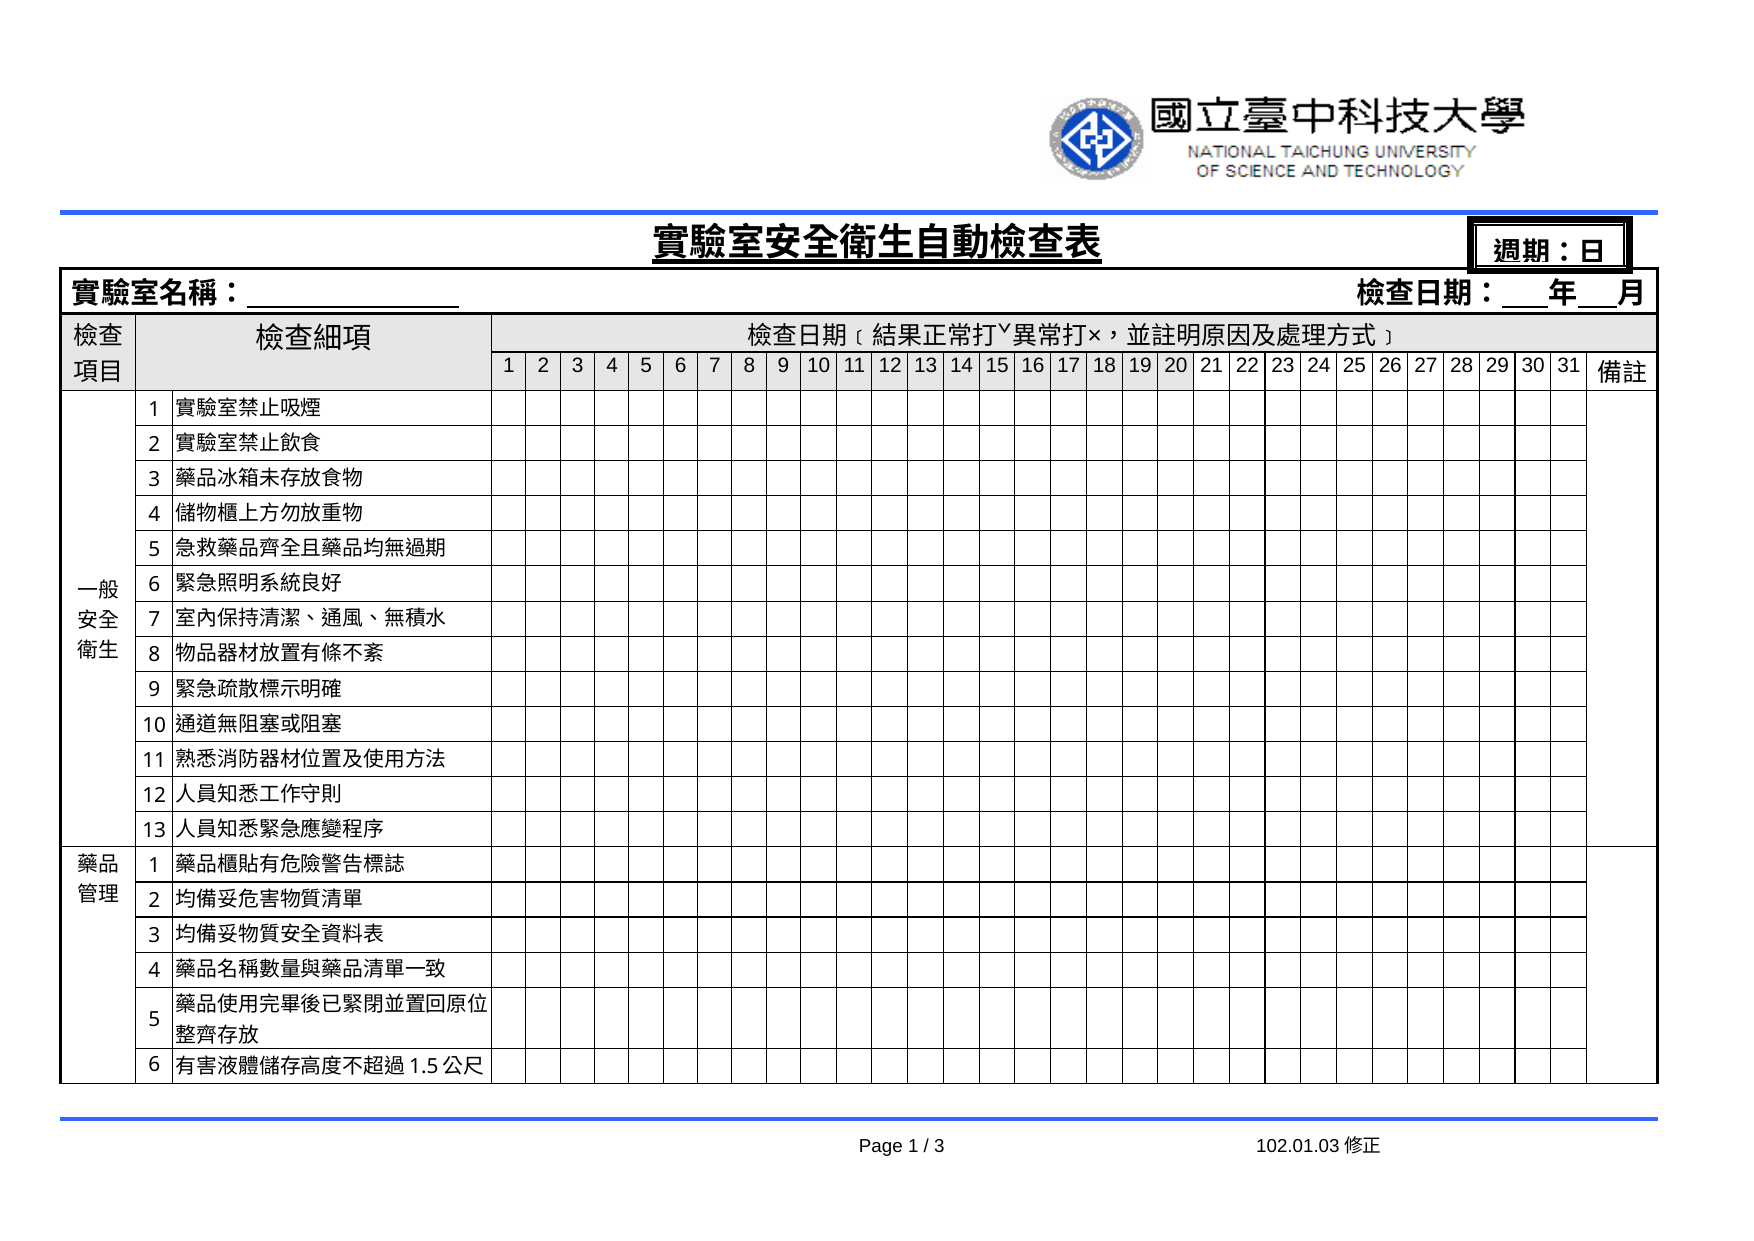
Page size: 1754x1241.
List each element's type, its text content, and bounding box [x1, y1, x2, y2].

table_cell [872, 742, 907, 776]
table_cell [1337, 707, 1372, 741]
table_cell [944, 426, 979, 460]
table_cell [872, 777, 907, 811]
table_cell [1266, 847, 1300, 881]
table_cell [629, 391, 663, 425]
table_cell [1230, 812, 1264, 846]
table_cell [629, 847, 663, 881]
table_cell 4 [136, 496, 172, 530]
table_cell [1516, 812, 1550, 846]
table_cell [872, 812, 907, 846]
table_cell [1480, 953, 1514, 987]
table_cell [595, 847, 628, 881]
table_cell [1051, 953, 1086, 987]
table_cell [629, 461, 663, 495]
table_cell [1015, 391, 1050, 425]
table_cell [1194, 742, 1229, 776]
table_cell [629, 566, 663, 601]
table_cell [492, 953, 525, 987]
table_cell [1373, 672, 1407, 706]
table_cell [1444, 707, 1479, 741]
table_cell 9 [767, 353, 800, 390]
table_cell [1015, 988, 1050, 1048]
table_cell [1051, 988, 1086, 1048]
table_cell [1551, 531, 1586, 565]
table_cell [1516, 742, 1550, 776]
table_cell [1373, 988, 1407, 1048]
table_cell 5 [136, 531, 172, 565]
table_cell [837, 672, 871, 706]
table_cell [629, 777, 663, 811]
table_cell [1051, 672, 1086, 706]
table_cell [801, 672, 836, 706]
table_cell [561, 988, 594, 1048]
table_cell [492, 426, 525, 460]
table_cell [767, 812, 800, 846]
table_cell [526, 742, 560, 776]
table_cell 均備妥物質安全資料表 [173, 918, 491, 952]
table_cell [944, 531, 979, 565]
table_cell 11 [136, 742, 172, 776]
table_cell [526, 1049, 560, 1083]
table_cell [1015, 883, 1050, 916]
table_cell [1158, 777, 1193, 811]
table_cell [1230, 672, 1264, 706]
table_cell [1123, 988, 1157, 1048]
table_cell [629, 496, 663, 530]
table_cell [801, 461, 836, 495]
table_cell [980, 566, 1014, 601]
table_cell 12 [136, 777, 172, 811]
table_cell [1480, 847, 1514, 881]
table_cell [629, 812, 663, 846]
table_cell [1266, 637, 1300, 671]
table_cell [1373, 531, 1407, 565]
table_cell [1444, 742, 1479, 776]
table_cell [872, 672, 907, 706]
table_cell [629, 742, 663, 776]
table_cell 藥品冰箱未存放食物 [173, 461, 491, 495]
table_cell [526, 953, 560, 987]
table_cell [1266, 426, 1300, 460]
table_cell [1230, 777, 1264, 811]
table_cell [1551, 988, 1586, 1048]
table_cell 熟悉消防器材位置及使用方法 [173, 742, 491, 776]
table_cell [767, 1049, 800, 1083]
table_cell [980, 742, 1014, 776]
table_cell [801, 918, 836, 952]
table_cell [1230, 847, 1264, 881]
table_cell [664, 672, 697, 706]
table_cell [1444, 461, 1479, 495]
table_cell [1015, 496, 1050, 530]
table_cell 物品器材放置有條不紊 [173, 637, 491, 671]
table_cell 22 [1230, 353, 1264, 390]
table_cell [732, 918, 766, 952]
table_cell [1051, 391, 1086, 425]
table_header 實驗室名稱： [62, 270, 857, 312]
text 實驗室安全衛生自動檢查表 [118, 215, 1636, 267]
table_cell [801, 391, 836, 425]
table_cell [908, 707, 943, 741]
table_cell [1337, 637, 1372, 671]
table_cell [944, 777, 979, 811]
table_cell [1087, 953, 1122, 987]
table_cell [1123, 847, 1157, 881]
table_cell [698, 461, 731, 495]
table_cell 實驗室禁止飲食 [173, 426, 491, 460]
table_cell [1551, 461, 1586, 495]
table_cell [1301, 777, 1336, 811]
table_cell [629, 672, 663, 706]
table_cell [1123, 742, 1157, 776]
table_cell [1373, 742, 1407, 776]
table_cell [1051, 1049, 1086, 1083]
table_cell [1408, 883, 1443, 916]
table_cell [1015, 847, 1050, 881]
table_cell [1087, 496, 1122, 530]
table_cell [629, 883, 663, 916]
table_cell [1194, 531, 1229, 565]
table_cell 通道無阻塞或阻塞 [173, 707, 491, 741]
table_cell [1516, 847, 1550, 881]
table_cell [908, 953, 943, 987]
table_cell [1480, 566, 1514, 601]
table_cell [1551, 847, 1586, 881]
table_cell [980, 988, 1014, 1048]
table_cell [1516, 988, 1550, 1048]
table_cell [1480, 883, 1514, 916]
table_cell [698, 602, 731, 636]
table_cell [872, 918, 907, 952]
table_cell [1158, 918, 1193, 952]
table_cell [732, 672, 766, 706]
table_cell [1408, 426, 1443, 460]
table_cell 17 [1051, 353, 1086, 390]
table_cell [1123, 602, 1157, 636]
table_cell [1408, 988, 1443, 1048]
table_cell [1337, 812, 1372, 846]
table_cell [1301, 426, 1336, 460]
table_cell [1123, 812, 1157, 846]
table_cell 室內保持清潔、通風、無積水 [173, 602, 491, 636]
table_cell [1158, 847, 1193, 881]
table_cell [872, 707, 907, 741]
table_cell [1408, 918, 1443, 952]
table_cell [698, 496, 731, 530]
table_cell 13 [908, 353, 943, 390]
table_cell [1444, 672, 1479, 706]
table_cell [872, 531, 907, 565]
table_cell [732, 426, 766, 460]
table_cell [872, 602, 907, 636]
table_cell [561, 812, 594, 846]
table_cell [1301, 847, 1336, 881]
table_cell [1123, 918, 1157, 952]
table_cell 15 [980, 353, 1014, 390]
table_cell [595, 777, 628, 811]
table_cell [595, 637, 628, 671]
table_cell [1408, 672, 1443, 706]
table_cell [837, 461, 871, 495]
table_cell [1301, 812, 1336, 846]
table_cell [492, 883, 525, 916]
table_cell [492, 391, 525, 425]
table_cell [1230, 883, 1264, 916]
table_cell [980, 637, 1014, 671]
table_cell [1480, 426, 1514, 460]
table_cell [908, 988, 943, 1048]
table_cell [595, 812, 628, 846]
table_cell [1087, 812, 1122, 846]
table_cell [1051, 707, 1086, 741]
table_cell [1480, 637, 1514, 671]
table_cell [1337, 461, 1372, 495]
table_cell [732, 742, 766, 776]
table_cell [1123, 883, 1157, 916]
table_cell 29 [1480, 353, 1514, 390]
table_cell [801, 602, 836, 636]
table_cell [1444, 496, 1479, 530]
table_cell [1551, 742, 1586, 776]
table_cell [526, 566, 560, 601]
table_cell 30 [1516, 353, 1550, 390]
table_cell [1516, 918, 1550, 952]
table_cell [1266, 461, 1300, 495]
table_cell [1516, 602, 1550, 636]
table_cell [837, 496, 871, 530]
table_cell [1230, 742, 1264, 776]
table_cell [1230, 426, 1264, 460]
table_cell [698, 391, 731, 425]
table_cell [1123, 426, 1157, 460]
table_cell [1516, 883, 1550, 916]
table_cell [1158, 426, 1193, 460]
table_cell [767, 602, 800, 636]
table_cell [1230, 1049, 1264, 1083]
table_cell [1444, 637, 1479, 671]
table_cell [595, 918, 628, 952]
table_cell [1444, 988, 1479, 1048]
table_cell [698, 742, 731, 776]
table_cell [1194, 426, 1229, 460]
table_cell [1158, 602, 1193, 636]
table_cell [1087, 426, 1122, 460]
table_cell [595, 602, 628, 636]
table_cell [526, 918, 560, 952]
table_cell 6 [136, 1049, 172, 1083]
table_cell [595, 742, 628, 776]
table_cell [980, 426, 1014, 460]
table_cell [837, 918, 871, 952]
table_cell [561, 707, 594, 741]
table_cell [595, 883, 628, 916]
table_cell [1087, 742, 1122, 776]
table_cell [664, 812, 697, 846]
table_cell 藥品 管理 [62, 847, 135, 1083]
table_cell [1408, 461, 1443, 495]
table_cell [1051, 777, 1086, 811]
table_cell [1516, 391, 1550, 425]
table_cell [1266, 672, 1300, 706]
table_cell [1015, 707, 1050, 741]
table_cell [629, 1049, 663, 1083]
table_cell [1373, 391, 1407, 425]
table_cell [1444, 566, 1479, 601]
table_cell [1158, 742, 1193, 776]
table_cell [732, 777, 766, 811]
table_cell [1015, 602, 1050, 636]
table_cell [908, 637, 943, 671]
table_cell [1230, 566, 1264, 601]
table_cell [1051, 496, 1086, 530]
table_cell [1408, 391, 1443, 425]
table_cell [1194, 637, 1229, 671]
table_cell [1087, 566, 1122, 601]
table_cell [1266, 918, 1300, 952]
picture [1045, 82, 1533, 189]
table_cell [698, 531, 731, 565]
table_cell [732, 461, 766, 495]
table_cell [908, 496, 943, 530]
table_cell [837, 531, 871, 565]
table_cell [1266, 391, 1300, 425]
table_cell [1266, 531, 1300, 565]
table_cell [1230, 531, 1264, 565]
table_cell [1444, 391, 1479, 425]
table_cell [1444, 1049, 1479, 1083]
table_cell [872, 496, 907, 530]
table_cell [801, 637, 836, 671]
table_cell [732, 602, 766, 636]
table_cell [1301, 707, 1336, 741]
table_cell [561, 742, 594, 776]
table_cell [664, 637, 697, 671]
table_cell [1301, 461, 1336, 495]
table_cell [1444, 426, 1479, 460]
table_cell [1480, 918, 1514, 952]
table_cell [872, 847, 907, 881]
table_cell [872, 883, 907, 916]
table_cell [492, 847, 525, 881]
table_cell [1551, 637, 1586, 671]
table_cell [980, 1049, 1014, 1083]
table_cell [1158, 391, 1193, 425]
table_cell [1373, 812, 1407, 846]
table_cell [561, 531, 594, 565]
table_cell [767, 426, 800, 460]
table_cell [664, 847, 697, 881]
table_cell [1444, 531, 1479, 565]
table_cell [1516, 672, 1550, 706]
table_cell [1194, 918, 1229, 952]
table_cell [1301, 918, 1336, 952]
table_cell [872, 461, 907, 495]
table_cell 1 [136, 391, 172, 425]
table_cell [526, 672, 560, 706]
table_cell 31 [1551, 353, 1586, 390]
table_cell [1480, 1049, 1514, 1083]
table_cell [1301, 742, 1336, 776]
table_cell [698, 883, 731, 916]
table_cell [1051, 812, 1086, 846]
table_cell [1408, 637, 1443, 671]
table_cell [561, 953, 594, 987]
table_cell [1015, 812, 1050, 846]
table_cell 備註 [1587, 353, 1656, 390]
table_cell [767, 391, 800, 425]
table_cell 緊急照明系統良好 [173, 566, 491, 601]
table_cell [944, 847, 979, 881]
table_cell 2 [526, 353, 560, 390]
table_cell [664, 566, 697, 601]
table_cell [801, 707, 836, 741]
table_cell [980, 602, 1014, 636]
table_cell [837, 812, 871, 846]
table_cell [767, 637, 800, 671]
table_cell [1480, 391, 1514, 425]
table_cell [595, 426, 628, 460]
table_cell [1051, 918, 1086, 952]
table_cell [1408, 777, 1443, 811]
table_cell [526, 988, 560, 1048]
table_cell [1015, 637, 1050, 671]
table_cell [767, 566, 800, 601]
table_cell [944, 988, 979, 1048]
table_cell [1337, 918, 1372, 952]
table_cell [1587, 391, 1656, 846]
table_cell [1051, 461, 1086, 495]
table_cell [732, 391, 766, 425]
table_cell [1123, 1049, 1157, 1083]
table_cell [1123, 391, 1157, 425]
table_cell [1194, 883, 1229, 916]
table_cell 8 [136, 637, 172, 671]
table_cell [526, 426, 560, 460]
table_cell [732, 637, 766, 671]
table_cell [561, 426, 594, 460]
table_cell [1158, 496, 1193, 530]
table_cell [1301, 883, 1336, 916]
table_cell 28 [1444, 353, 1479, 390]
table_cell [1408, 742, 1443, 776]
table_cell [1158, 637, 1193, 671]
table_cell [1516, 426, 1550, 460]
table_cell [1373, 461, 1407, 495]
table_cell 2 [136, 883, 172, 916]
table_cell 1 [136, 847, 172, 881]
table_cell [1516, 461, 1550, 495]
table_cell [980, 812, 1014, 846]
table_cell [732, 883, 766, 916]
table_cell [561, 777, 594, 811]
table_cell [561, 918, 594, 952]
table_cell [801, 426, 836, 460]
table_cell 16 [1015, 353, 1050, 390]
table_cell [1408, 602, 1443, 636]
table_cell [1301, 953, 1336, 987]
table_cell [1301, 637, 1336, 671]
table_cell [1087, 777, 1122, 811]
table_cell 7 [136, 602, 172, 636]
table_cell [1230, 602, 1264, 636]
table_cell [1051, 637, 1086, 671]
table_cell [837, 847, 871, 881]
table_cell [1194, 602, 1229, 636]
table_cell [1551, 953, 1586, 987]
table_cell [801, 953, 836, 987]
table_cell [1051, 426, 1086, 460]
table_cell [908, 918, 943, 952]
table_cell [1551, 602, 1586, 636]
table_cell [732, 707, 766, 741]
table_cell [1373, 637, 1407, 671]
table_cell [837, 883, 871, 916]
table_cell 27 [1408, 353, 1443, 390]
table_cell [1301, 566, 1336, 601]
table_cell [1301, 672, 1336, 706]
table_cell [1194, 707, 1229, 741]
table_cell 9 [136, 672, 172, 706]
table_cell [1408, 566, 1443, 601]
table_cell [1444, 777, 1479, 811]
table_cell [1516, 707, 1550, 741]
table_cell [1194, 461, 1229, 495]
table_cell [980, 461, 1014, 495]
table_cell [561, 602, 594, 636]
table_cell [698, 812, 731, 846]
table_cell [1480, 777, 1514, 811]
table_cell 18 [1087, 353, 1122, 390]
table_cell [767, 461, 800, 495]
table_cell [1551, 777, 1586, 811]
table_cell [526, 777, 560, 811]
table_cell [595, 672, 628, 706]
table_cell 檢查 項目 [62, 315, 135, 390]
table_cell [1480, 812, 1514, 846]
table_cell [1051, 742, 1086, 776]
table_cell [908, 812, 943, 846]
table_cell [492, 918, 525, 952]
table_cell [837, 637, 871, 671]
table_cell [1551, 707, 1586, 741]
table_cell [732, 812, 766, 846]
table_cell [1051, 883, 1086, 916]
table_cell [1158, 883, 1193, 916]
table_cell [801, 883, 836, 916]
table_cell [1337, 602, 1372, 636]
table_cell [629, 988, 663, 1048]
table_cell [980, 531, 1014, 565]
table_cell [664, 707, 697, 741]
table_cell 均備妥危害物質清單 [173, 883, 491, 916]
table_cell [1337, 426, 1372, 460]
table_cell [801, 777, 836, 811]
table_cell [1551, 391, 1586, 425]
table_cell [1337, 847, 1372, 881]
table_header 檢查日期： 年 月 [857, 270, 1656, 312]
table_cell [1158, 988, 1193, 1048]
table_cell [944, 707, 979, 741]
table_cell [767, 918, 800, 952]
table_cell 檢查細項 [136, 315, 491, 390]
table_cell [908, 531, 943, 565]
table_cell 6 [664, 353, 697, 390]
table_cell [944, 637, 979, 671]
table_cell [908, 426, 943, 460]
table_cell [837, 988, 871, 1048]
table_cell [561, 391, 594, 425]
table_cell [1123, 531, 1157, 565]
table_cell [944, 1049, 979, 1083]
table_cell [561, 883, 594, 916]
table_cell [980, 777, 1014, 811]
table_cell 4 [595, 353, 628, 390]
table_cell [1123, 953, 1157, 987]
table_cell [767, 531, 800, 565]
table_cell 3 [136, 461, 172, 495]
table_cell 7 [698, 353, 731, 390]
table_cell [944, 812, 979, 846]
table_cell [1480, 988, 1514, 1048]
table_cell [1230, 988, 1264, 1048]
table_cell [767, 496, 800, 530]
table_cell 儲物櫃上方勿放重物 [173, 496, 491, 530]
table_cell [526, 883, 560, 916]
table_cell [1373, 496, 1407, 530]
table_cell [698, 777, 731, 811]
table_cell [1266, 707, 1300, 741]
table_cell 3 [136, 918, 172, 952]
table_cell [1266, 602, 1300, 636]
table_cell [1015, 918, 1050, 952]
table_cell [1194, 496, 1229, 530]
table_cell [1337, 777, 1372, 811]
table_cell [1551, 672, 1586, 706]
table_cell [944, 918, 979, 952]
table_cell 人員知悉工作守則 [173, 777, 491, 811]
table_cell [561, 672, 594, 706]
table_cell [767, 953, 800, 987]
table_cell [801, 812, 836, 846]
table_cell [629, 637, 663, 671]
table_cell [664, 602, 697, 636]
table_cell [908, 883, 943, 916]
table_cell [801, 988, 836, 1048]
table_cell 5 [629, 353, 663, 390]
table_cell [1516, 566, 1550, 601]
table_cell [1158, 461, 1193, 495]
table_cell [944, 883, 979, 916]
table_cell [944, 461, 979, 495]
table_cell [698, 953, 731, 987]
table_cell [1551, 883, 1586, 916]
table_cell [767, 707, 800, 741]
table_cell [980, 391, 1014, 425]
table_cell [698, 847, 731, 881]
table_cell [1194, 672, 1229, 706]
table_cell [1087, 1049, 1122, 1083]
table_cell [1337, 566, 1372, 601]
table_cell [629, 953, 663, 987]
table_cell [1087, 883, 1122, 916]
table_cell [1087, 707, 1122, 741]
table_cell [1194, 988, 1229, 1048]
table_cell [872, 566, 907, 601]
table_cell [561, 461, 594, 495]
table_cell [664, 988, 697, 1048]
table_cell [980, 496, 1014, 530]
table_cell [1444, 918, 1479, 952]
table_cell [732, 1049, 766, 1083]
table_cell 藥品櫃貼有危險警告標誌 [173, 847, 491, 881]
table_cell 12 [872, 353, 907, 390]
table_cell [1551, 1049, 1586, 1083]
table_cell 10 [801, 353, 836, 390]
table_cell [908, 602, 943, 636]
table_cell [526, 847, 560, 881]
table_cell [1408, 953, 1443, 987]
table_cell [1230, 637, 1264, 671]
table_cell [1051, 602, 1086, 636]
table_cell [698, 707, 731, 741]
table_cell [1087, 847, 1122, 881]
table_cell [1337, 953, 1372, 987]
table_cell 8 [732, 353, 766, 390]
table_cell [1123, 672, 1157, 706]
table_cell [1266, 742, 1300, 776]
table_cell [1408, 707, 1443, 741]
table_cell [1373, 953, 1407, 987]
table_cell [872, 426, 907, 460]
table_cell [1123, 777, 1157, 811]
table_cell [1194, 953, 1229, 987]
table_cell [1373, 566, 1407, 601]
table_cell [1158, 531, 1193, 565]
table_cell [698, 1049, 731, 1083]
table_cell 藥品名稱數量與藥品清單一致 [173, 953, 491, 987]
table_cell [801, 566, 836, 601]
table_cell 13 [136, 812, 172, 846]
table_cell [1230, 918, 1264, 952]
table_cell [1230, 496, 1264, 530]
table_cell [492, 531, 525, 565]
table_cell [908, 847, 943, 881]
table_cell [1015, 566, 1050, 601]
table_cell [1373, 918, 1407, 952]
table_cell [837, 391, 871, 425]
table_cell [1194, 391, 1229, 425]
table_cell [664, 883, 697, 916]
table_cell [980, 918, 1014, 952]
table_cell [1373, 847, 1407, 881]
table_cell [561, 496, 594, 530]
table_cell [1444, 602, 1479, 636]
table_cell [492, 566, 525, 601]
table_cell [698, 566, 731, 601]
table_cell 21 [1194, 353, 1229, 390]
table_cell [1516, 1049, 1550, 1083]
table_cell [1158, 953, 1193, 987]
table_cell 3 [561, 353, 594, 390]
table_cell [492, 988, 525, 1048]
table_cell [837, 426, 871, 460]
table_cell [698, 988, 731, 1048]
table_cell [1301, 602, 1336, 636]
table_cell [908, 461, 943, 495]
table_cell [595, 461, 628, 495]
table_cell [767, 742, 800, 776]
table_cell [1480, 602, 1514, 636]
table_cell 26 [1373, 353, 1407, 390]
table_cell [629, 707, 663, 741]
table_cell [595, 1049, 628, 1083]
table_cell [1551, 812, 1586, 846]
table_cell [492, 637, 525, 671]
table_cell [1337, 391, 1372, 425]
table_cell [526, 391, 560, 425]
table_cell [1373, 883, 1407, 916]
table_cell [664, 531, 697, 565]
table_cell [595, 531, 628, 565]
table_cell [1087, 602, 1122, 636]
table_cell [732, 496, 766, 530]
table_cell [767, 672, 800, 706]
table_cell [1480, 531, 1514, 565]
table_cell [1230, 953, 1264, 987]
table_cell [698, 918, 731, 952]
table_cell [1051, 566, 1086, 601]
table_cell [1408, 1049, 1443, 1083]
table_cell [908, 391, 943, 425]
table_cell [1337, 883, 1372, 916]
table_cell [1551, 496, 1586, 530]
table_cell [1087, 461, 1122, 495]
table_cell [629, 918, 663, 952]
table_cell [1230, 391, 1264, 425]
table_cell [698, 672, 731, 706]
table_cell [1480, 672, 1514, 706]
table_cell [980, 672, 1014, 706]
table_cell [837, 742, 871, 776]
table_cell [1015, 426, 1050, 460]
table_cell [1266, 883, 1300, 916]
table_cell 19 [1123, 353, 1157, 390]
table_cell [595, 496, 628, 530]
table_cell [1015, 953, 1050, 987]
table_cell 有害液體儲存高度不超過1.5公尺 [173, 1049, 491, 1083]
table_cell [526, 812, 560, 846]
table_cell 20 [1158, 353, 1193, 390]
table_cell [1337, 1049, 1372, 1083]
table_cell 4 [136, 953, 172, 987]
table_cell [1087, 637, 1122, 671]
table_cell [561, 566, 594, 601]
table_cell [1551, 426, 1586, 460]
table_cell [944, 566, 979, 601]
table_cell [1015, 742, 1050, 776]
table_cell [1516, 953, 1550, 987]
table_cell [1123, 637, 1157, 671]
table_cell [1158, 672, 1193, 706]
table_cell [837, 707, 871, 741]
table_cell [1015, 531, 1050, 565]
table_cell [1408, 847, 1443, 881]
table_cell [1194, 847, 1229, 881]
table_cell [980, 953, 1014, 987]
table_cell [944, 953, 979, 987]
table_cell [1480, 742, 1514, 776]
table_cell 人員知悉緊急應變程序 [173, 812, 491, 846]
table_cell [492, 1049, 525, 1083]
table_cell [561, 637, 594, 671]
table_cell 急救藥品齊全且藥品均無過期 [173, 531, 491, 565]
table_cell [732, 953, 766, 987]
table_cell [664, 1049, 697, 1083]
table_cell [1480, 707, 1514, 741]
table_cell [1230, 461, 1264, 495]
table_cell [908, 777, 943, 811]
table_cell [1444, 883, 1479, 916]
table_cell [1194, 812, 1229, 846]
table_cell [492, 812, 525, 846]
table_cell [767, 847, 800, 881]
table_cell [1444, 847, 1479, 881]
table_cell [837, 602, 871, 636]
table_cell [1373, 707, 1407, 741]
table_cell [1123, 461, 1157, 495]
table_cell [1051, 531, 1086, 565]
table_cell [1051, 847, 1086, 881]
table_cell [908, 672, 943, 706]
table_cell [908, 566, 943, 601]
table_cell [1087, 918, 1122, 952]
table_cell [664, 391, 697, 425]
table_cell [1337, 672, 1372, 706]
table_cell [1301, 1049, 1336, 1083]
table_cell [526, 531, 560, 565]
table_cell 24 [1301, 353, 1336, 390]
table_cell [1337, 742, 1372, 776]
table_cell 實驗室禁止吸煙 [173, 391, 491, 425]
table_cell [561, 1049, 594, 1083]
table_cell [595, 953, 628, 987]
table_cell [980, 707, 1014, 741]
table_cell [664, 953, 697, 987]
table_cell [1337, 531, 1372, 565]
table_cell [664, 777, 697, 811]
table_cell [492, 672, 525, 706]
table_cell [801, 496, 836, 530]
table_cell [837, 777, 871, 811]
table_cell [526, 602, 560, 636]
table_cell 檢查日期﹝結果正常打ˇ異常打×，並註明原因及處理方式﹞ [492, 315, 1656, 351]
table_cell [492, 496, 525, 530]
table_cell [1373, 426, 1407, 460]
table_cell [492, 777, 525, 811]
table_cell [1408, 496, 1443, 530]
table_cell [698, 426, 731, 460]
table_cell [944, 496, 979, 530]
table_cell [837, 1049, 871, 1083]
table_cell [1516, 531, 1550, 565]
table_cell [1408, 812, 1443, 846]
table_cell [1516, 496, 1550, 530]
table_cell [801, 531, 836, 565]
table_cell [801, 1049, 836, 1083]
table_cell [980, 883, 1014, 916]
table_cell [1158, 707, 1193, 741]
table_cell 6 [136, 566, 172, 601]
table_cell [872, 391, 907, 425]
table_cell [1015, 777, 1050, 811]
table_cell [1266, 812, 1300, 846]
table_cell 5 [136, 988, 172, 1048]
table_cell [1516, 637, 1550, 671]
table_cell 2 [136, 426, 172, 460]
table_cell [492, 742, 525, 776]
table_cell [1301, 988, 1336, 1048]
table_cell [872, 953, 907, 987]
table_cell [1301, 531, 1336, 565]
table_cell [629, 602, 663, 636]
table_cell 23 [1266, 353, 1300, 390]
table_cell [944, 391, 979, 425]
table_cell [492, 602, 525, 636]
table_cell [629, 426, 663, 460]
table_cell [980, 847, 1014, 881]
table_cell [1087, 672, 1122, 706]
text 週期：日 [1488, 229, 1612, 261]
table_cell [1444, 812, 1479, 846]
table_cell [1266, 777, 1300, 811]
table_cell [492, 461, 525, 495]
table_cell [1015, 461, 1050, 495]
table_cell [492, 707, 525, 741]
table_cell 25 [1337, 353, 1372, 390]
table_cell 一般 安全 衛生 [62, 391, 135, 846]
table_cell [1587, 847, 1656, 1083]
table_cell [1480, 461, 1514, 495]
table_cell [1194, 777, 1229, 811]
table_cell [1087, 531, 1122, 565]
table_cell [732, 847, 766, 881]
table_cell [872, 637, 907, 671]
table_cell [872, 1049, 907, 1083]
table_cell [908, 742, 943, 776]
table_cell [1194, 1049, 1229, 1083]
table_cell 10 [136, 707, 172, 741]
table_cell [1123, 707, 1157, 741]
table_cell [837, 953, 871, 987]
table_cell [944, 742, 979, 776]
table_cell [595, 391, 628, 425]
table_cell 11 [837, 353, 871, 390]
table_cell [1551, 918, 1586, 952]
table_cell [872, 988, 907, 1048]
table_cell [1301, 496, 1336, 530]
table_cell [595, 988, 628, 1048]
table_cell [1158, 812, 1193, 846]
table_cell [1087, 391, 1122, 425]
table_cell [1194, 566, 1229, 601]
table_cell [1480, 496, 1514, 530]
table_cell [1087, 988, 1122, 1048]
table_cell [1266, 988, 1300, 1048]
table_cell [1123, 566, 1157, 601]
table_cell [1337, 496, 1372, 530]
table_cell [732, 566, 766, 601]
table_cell [664, 918, 697, 952]
table_cell [595, 707, 628, 741]
table_cell 14 [944, 353, 979, 390]
table_cell [526, 461, 560, 495]
table_cell [801, 847, 836, 881]
table_cell [1158, 566, 1193, 601]
table_cell [526, 707, 560, 741]
table_cell [1266, 566, 1300, 601]
table_cell [526, 496, 560, 530]
table_cell [1337, 988, 1372, 1048]
table_cell 緊急疏散標示明確 [173, 672, 491, 706]
table_cell [561, 847, 594, 881]
table_cell [944, 602, 979, 636]
table_cell [944, 672, 979, 706]
table_cell [664, 742, 697, 776]
table_cell [1158, 1049, 1193, 1083]
table_cell [1408, 531, 1443, 565]
table_cell [1301, 391, 1336, 425]
table_cell [1266, 953, 1300, 987]
table_cell [1266, 496, 1300, 530]
table_cell [1015, 672, 1050, 706]
table_cell [1266, 1049, 1300, 1083]
table_cell [595, 566, 628, 601]
table_cell [908, 1049, 943, 1083]
table_cell [526, 637, 560, 671]
table_cell [1444, 953, 1479, 987]
table_cell [664, 496, 697, 530]
table_cell [767, 883, 800, 916]
table_cell 藥品使用完畢後已緊閉並置回原位整齊存放 [173, 988, 491, 1048]
table_cell [732, 531, 766, 565]
table_cell [629, 531, 663, 565]
table_cell [1373, 777, 1407, 811]
table_cell [1230, 707, 1264, 741]
table_cell [698, 637, 731, 671]
table_cell [1551, 566, 1586, 601]
table_cell [664, 461, 697, 495]
table_cell [732, 988, 766, 1048]
table_cell [837, 566, 871, 601]
table_cell [1373, 602, 1407, 636]
table_cell [767, 777, 800, 811]
table_cell 1 [492, 353, 525, 390]
table_cell [1373, 1049, 1407, 1083]
table_cell [1015, 1049, 1050, 1083]
table_cell [664, 426, 697, 460]
table_cell [1123, 496, 1157, 530]
table_cell [767, 988, 800, 1048]
table_cell [1516, 777, 1550, 811]
table_cell [801, 742, 836, 776]
